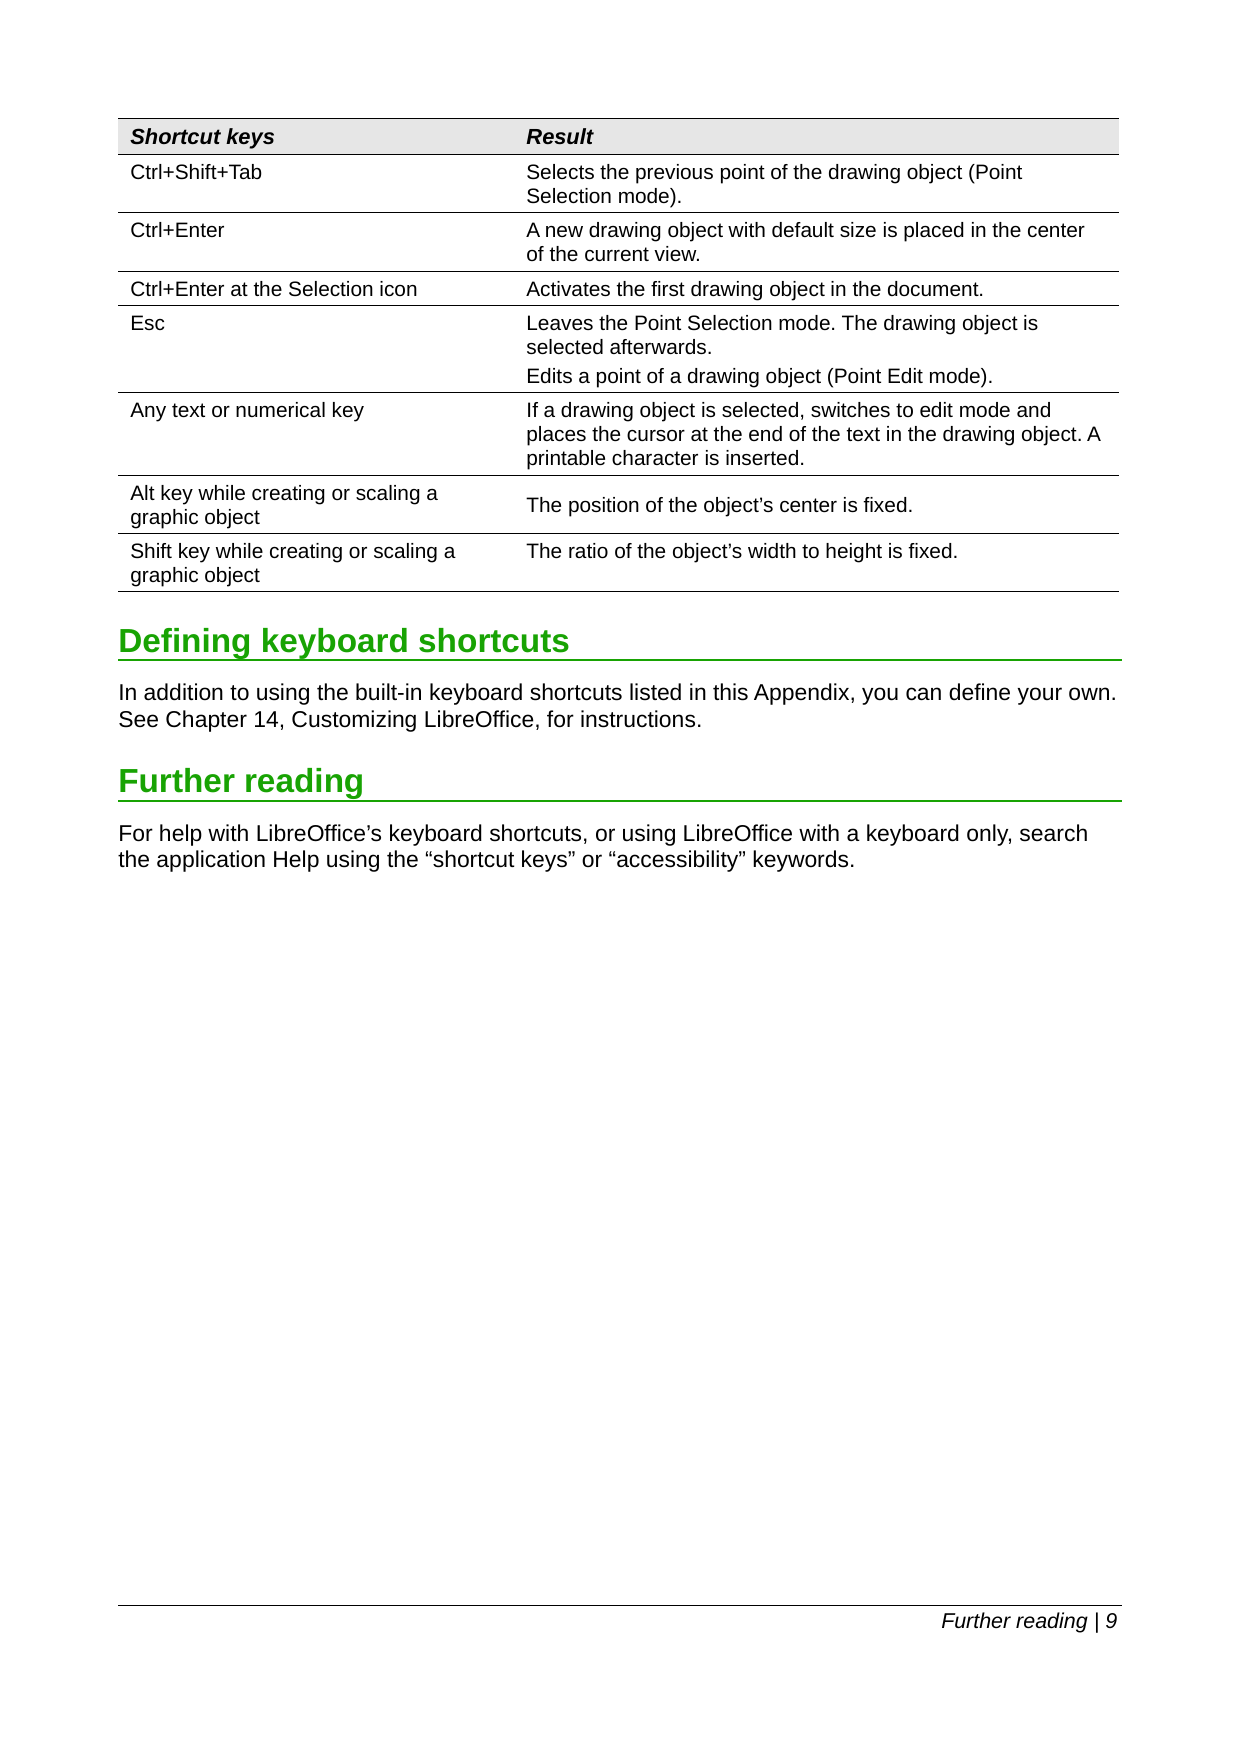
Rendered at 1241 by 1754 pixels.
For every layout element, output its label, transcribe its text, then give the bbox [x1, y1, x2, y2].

table_cell Activates the first drawing object in the document. [514, 272, 1119, 305]
table_header Shortcut keys [118, 119, 514, 154]
table_cell If a drawing object is selected, switches to edit mode and places the cursor at the end of the text in the drawing object. A printable character is inserted. [514, 393, 1119, 474]
table_cell The ratio of the object’s width to height is fixed. [514, 534, 1119, 591]
table_cell Ctrl+Enter [118, 213, 514, 271]
table_cell Ctrl+Enter at the Selection icon [118, 272, 514, 305]
table_header Result [514, 119, 1119, 154]
table_cell Alt key while creating or scaling a graphic object [118, 476, 514, 533]
subtitle Further reading [118, 761, 1122, 800]
table_cell Shift key while creating or scaling a graphic object [118, 534, 514, 591]
text For help with LibreOffice’s keyboard shortcuts, or using LibreOffice with a keyboard only, search the application Help using the “shortcut keys” or “accessibility” keywords. [118, 819, 1122, 872]
table_cell Ctrl+Shift+Tab [118, 155, 514, 212]
table_cell Leaves the Point Selection mode. The drawing object is selected afterwards. Edits a point of a drawing object (Point Edit mode). [514, 306, 1119, 392]
table_cell Any text or numerical key [118, 393, 514, 474]
table_cell A new drawing object with default size is placed in the center of the current view. [514, 213, 1119, 271]
text In addition to using the built-in keyboard shortcuts listed in this Appendix, you can define your own. See Chapter 14, Customizing LibreOffice, for instructions. [118, 679, 1122, 732]
table_cell Esc [118, 306, 514, 392]
table_cell Selects the previous point of the drawing object (Point Selection mode). [514, 155, 1119, 212]
subtitle Defining keyboard shortcuts [118, 621, 1122, 659]
table_cell The position of the object’s center is fixed. [514, 476, 1119, 533]
